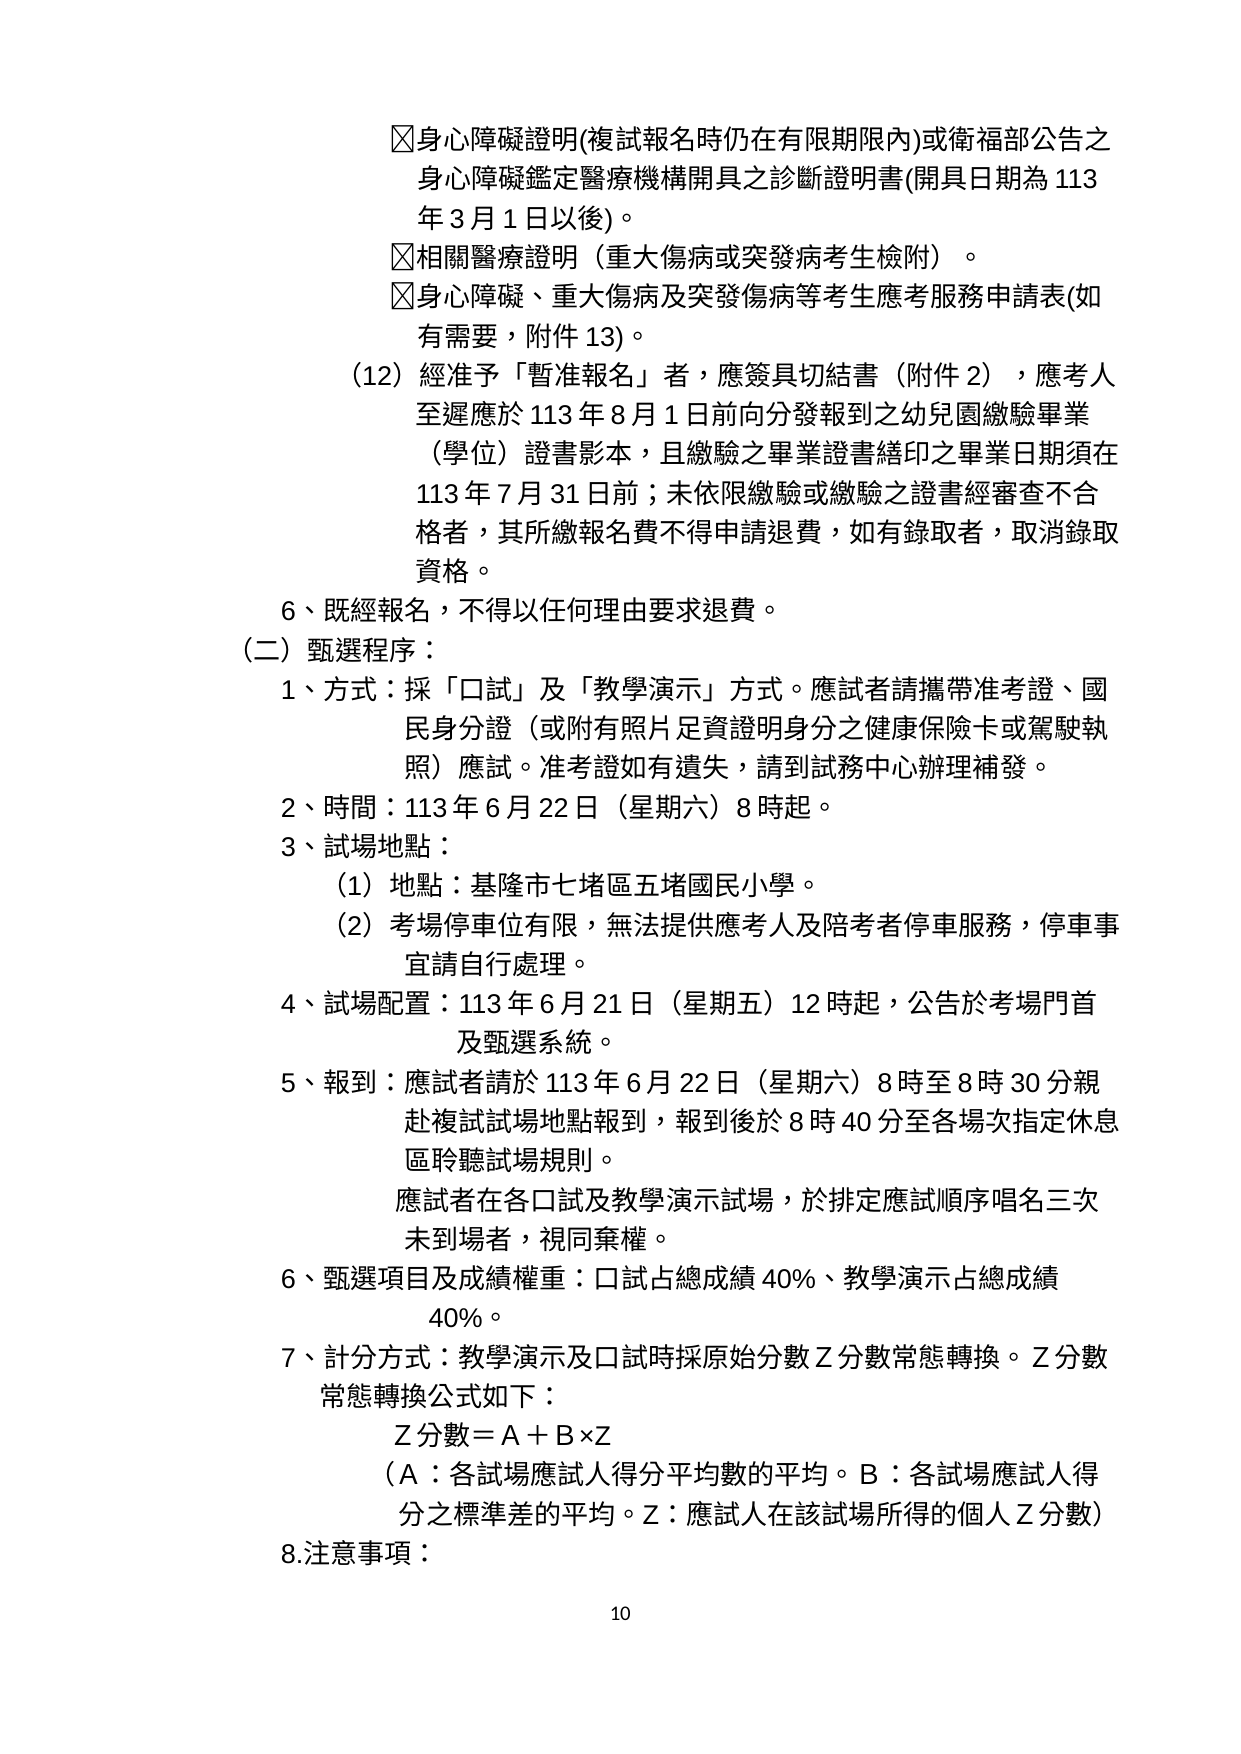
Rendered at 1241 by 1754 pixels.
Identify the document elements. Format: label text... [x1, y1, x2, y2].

text 4、試場配置：113年6月21日（星期五）12時起，公告於考場門首及甄選系統。 [118, 982, 1122, 1061]
text 6、甄選項目及成績權重：口試占總成績40%、教學演示占總成績40%。 [118, 1257, 1122, 1336]
text （Ａ：各試場應試人得分平均數的平均。Ｂ：各試場應試人得分之標準差的平均。Z：應試人在該試場所得的個人Ｚ分數） [118, 1453, 1122, 1532]
text 身心障礙證明(複試報名時仍在有限期限內)或衛福部公告之身心障礙鑑定醫療機構開具之診斷證明書(開具日期為113年3月1日以後)。 [118, 118, 1122, 236]
text （2）考場停車位有限，無法提供應考人及陪考者停車服務，停車事宜請自行處理。 [118, 903, 1122, 982]
text 1、方式：採「口試」及「教學演示」方式。應試者請攜帶准考證、國民身分證（或附有照片足資證明身分之健康保險卡或駕駛執照）應試。准考證如有遺失，請到試務中心辦理補發。 [118, 668, 1122, 786]
text 相關醫療證明（重大傷病或突發病考生檢附）。 [118, 236, 1122, 275]
text Ｚ分數＝Ａ＋Ｂ×Z [118, 1414, 1122, 1453]
text 身心障礙、重大傷病及突發傷病等考生應考服務申請表(如有需要，附件13)。 [118, 275, 1122, 354]
text 3、試場地點： [118, 825, 1122, 864]
text 8.注意事項： [118, 1532, 1122, 1571]
text 2、時間：113年6月22日（星期六）8時起。 [118, 786, 1122, 825]
text （二）甄選程序： [118, 629, 1122, 668]
text （12）經准予「暫准報名」者，應簽具切結書（附件2），應考人至遲應於113年8月1日前向分發報到之幼兒園繳驗畢業（學位）證書影本，且繳驗之畢業證書繕印之畢業日期須在113年7月31日前；未依限繳驗或繳驗之證書經審查不合格者，其所繳報名費不得申請退費，如有錄取者，取消錄取資格。 [118, 354, 1122, 589]
text 應試者在各口試及教學演示試場，於排定應試順序唱名三次未到場者，視同棄權。 [118, 1178, 1122, 1257]
text 5、報到：應試者請於113年6月22日（星期六）8時至8時30分親赴複試試場地點報到，報到後於8時40分至各場次指定休息區聆聽試場規則。 [118, 1061, 1122, 1178]
text （1）地點：基隆市七堵區五堵國民小學。 [118, 864, 1122, 903]
text 6、既經報名，不得以任何理由要求退費。 [118, 589, 1122, 629]
text 7、計分方式：教學演示及口試時採原始分數Ｚ分數常態轉換。Ｚ分數常態轉換公式如下： [118, 1336, 1122, 1414]
